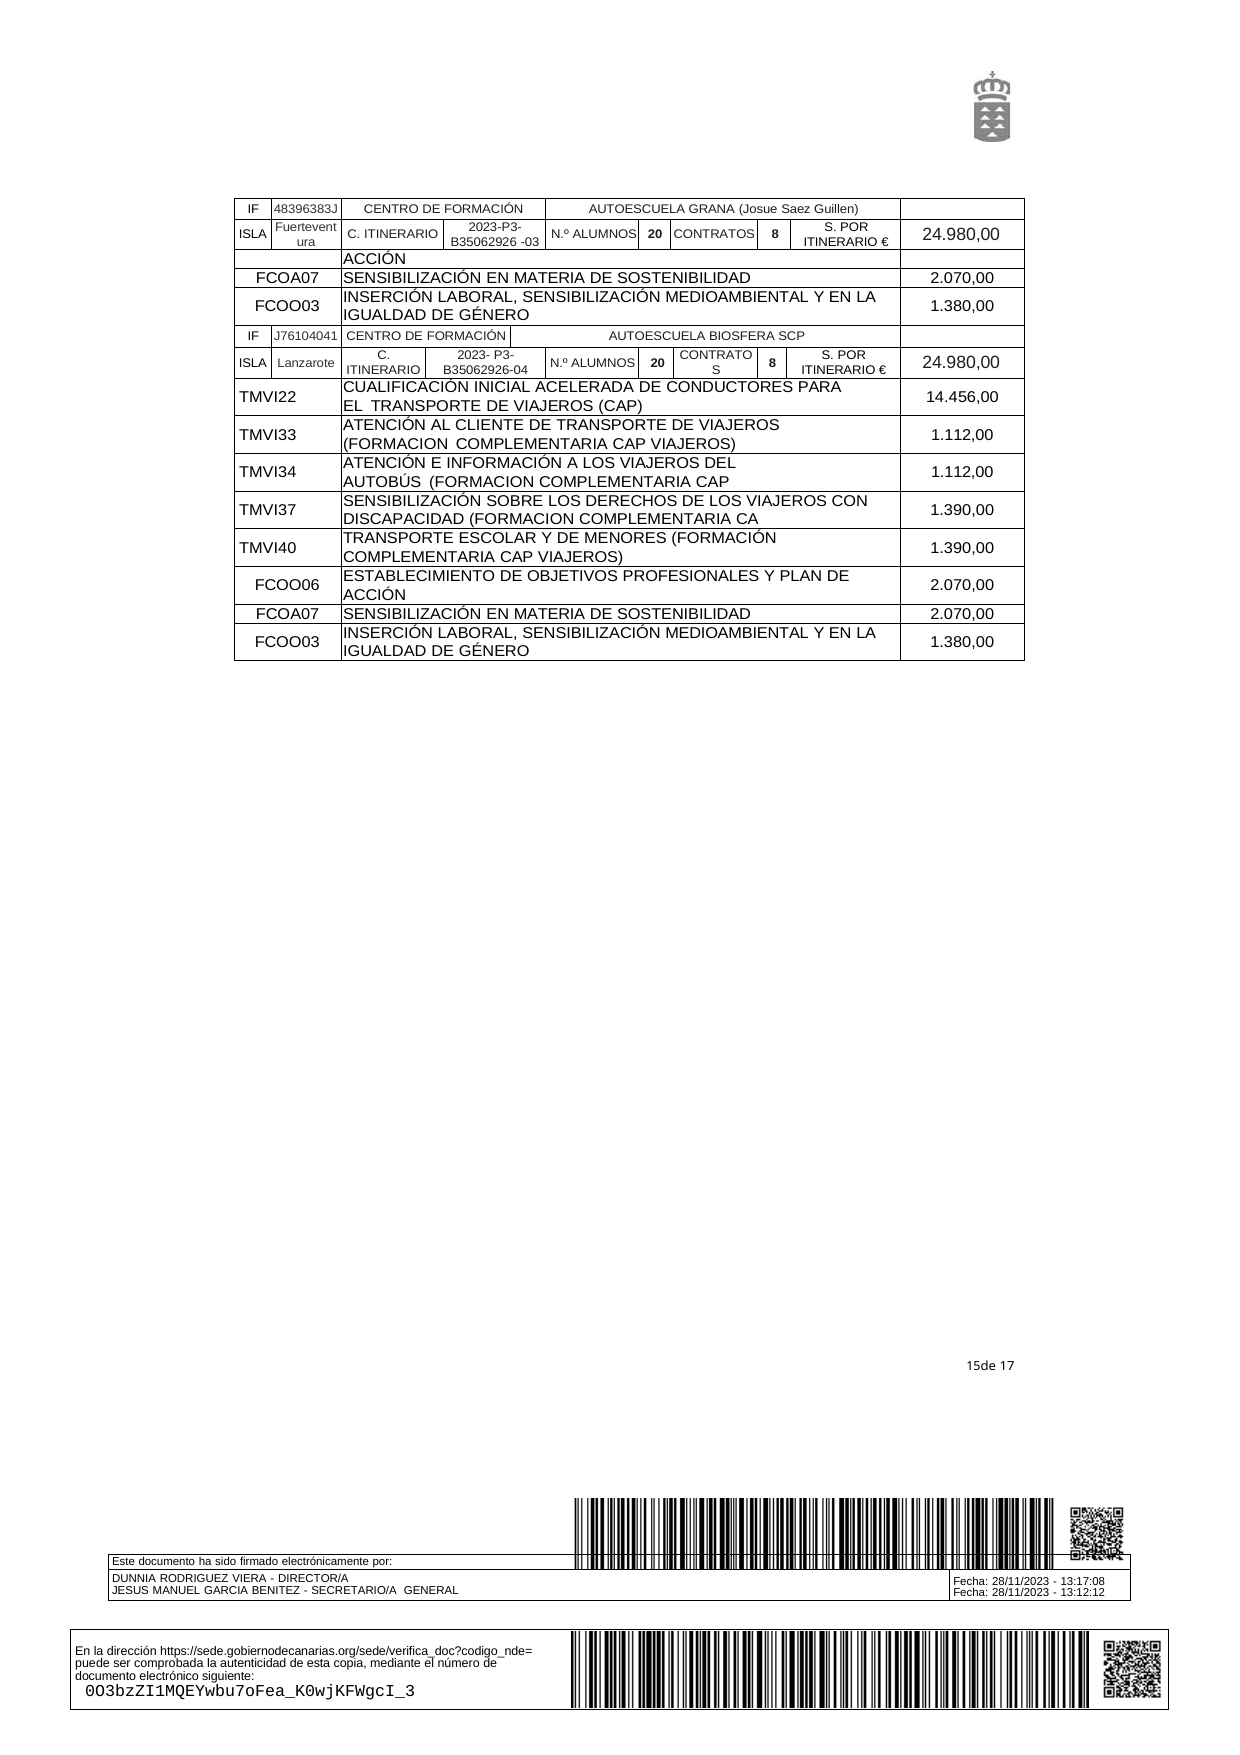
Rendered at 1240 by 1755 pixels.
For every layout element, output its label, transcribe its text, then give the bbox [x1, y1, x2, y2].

table_cell 1.390,00 [901, 492, 1024, 528]
table_cell IF [235, 326, 271, 347]
table_cell CENTRO DE FORMACIÓN [342, 326, 510, 347]
table_cell INSERCIÓN LABORAL, SENSIBILIZACIÓN MEDIOAMBIENTAL Y EN LA IGUALDAD DE GÉNERO [342, 288, 900, 324]
table_cell CONTRATO S [674, 348, 757, 377]
table_cell 2.070,00 [901, 567, 1024, 604]
table_cell SENSIBILIZACIÓN EN MATERIA DE SOSTENIBILIDAD [342, 605, 900, 623]
table_cell 24.980,00 [901, 348, 1024, 377]
table_cell 1.380,00 [901, 624, 1024, 660]
table_header [901, 199, 1024, 219]
table_cell 2.070,00 [901, 605, 1024, 623]
table_cell FCOO06 [235, 567, 341, 604]
table_cell [901, 326, 1024, 347]
table_cell TMVI33 [235, 416, 341, 453]
table_cell S. POR ITINERARIO € [787, 348, 900, 377]
table_cell 2023- P3- B35062926-04 [426, 348, 545, 377]
table_cell 2023-P3- B35062926 -03 [444, 220, 545, 249]
table_cell 8 [758, 348, 786, 377]
table_cell AUTOESCUELA BIOSFERA SCP [511, 326, 900, 347]
table_cell 24.980,00 [901, 220, 1024, 249]
table_cell [235, 250, 341, 268]
table_cell CONTRATOS [671, 220, 757, 249]
table_cell ISLA [235, 220, 271, 249]
table_cell 8 [758, 220, 790, 249]
list de 17 [960, 1357, 1014, 1374]
table_header 48396383J [272, 199, 341, 219]
table_cell TRANSPORTE ESCOLAR Y DE MENORES (FORMACIÓN COMPLEMENTARIA CAP VIAJEROS) [342, 529, 900, 566]
table_cell 1.380,00 [901, 288, 1024, 324]
table_cell TMVI37 [235, 492, 341, 528]
table_cell [901, 250, 1024, 268]
table_header AUTOESCUELA GRANA (Josue Saez Guillen) [546, 199, 900, 219]
table_cell 1.112,00 [901, 416, 1024, 453]
table_cell Lanzarote [272, 348, 341, 377]
table_cell J76104041 [272, 326, 341, 347]
table_cell SENSIBILIZACIÓN SOBRE LOS DERECHOS DE LOS VIAJEROS CON DISCAPACIDAD (FORMACION COMPLEMENTARIA CA [342, 492, 900, 528]
table_cell 20 [639, 348, 673, 377]
table_cell ACCIÓN [342, 250, 900, 268]
table_cell N.º ALUMNOS [546, 348, 638, 377]
table_cell INSERCIÓN LABORAL, SENSIBILIZACIÓN MEDIOAMBIENTAL Y EN LA IGUALDAD DE GÉNERO [342, 624, 900, 660]
table_cell 20 [639, 220, 670, 249]
table_cell FCOO03 [235, 624, 341, 660]
table_cell TMVI34 [235, 454, 341, 491]
table_cell C. ITINERARIO [342, 220, 443, 249]
table_cell 1.390,00 [901, 529, 1024, 566]
table_cell 1.112,00 [901, 454, 1024, 491]
table_cell ATENCIÓN AL CLIENTE DE TRANSPORTE DE VIAJEROS (FORMACION COMPLEMENTARIA CAP VIAJEROS) [342, 416, 900, 453]
table_header CENTRO DE FORMACIÓN [342, 199, 545, 219]
table_cell TMVI40 [235, 529, 341, 566]
table_cell ATENCIÓN E INFORMACIÓN A LOS VIAJEROS DEL AUTOBÚS (FORMACION COMPLEMENTARIA CAP VIAJEROS) [342, 454, 900, 491]
table_cell 14.456,00 [901, 379, 1024, 415]
table_cell DUNNIA RODRIGUEZ VIERA - DIRECTOR/A JESUS MANUEL GARCIA BENITEZ - SECRETARIO/A GENERAL [109, 1570, 949, 1600]
table_cell Fecha: 28/11/2023 - 13:17:08 Fecha: 28/11/2023 - 13:12:12 [950, 1570, 1130, 1600]
table_cell FCOA07 [235, 605, 341, 623]
table_header Este documento ha sido firmado electrónicamente por: [109, 1555, 574, 1569]
table_cell 2.070,00 [901, 269, 1024, 287]
table_cell TMVI22 [235, 379, 341, 415]
table_cell S. POR ITINERARIO € [791, 220, 900, 249]
table_cell Fuertevent ura [272, 220, 341, 249]
table_header IF [235, 199, 271, 219]
table_cell SENSIBILIZACIÓN EN MATERIA DE SOSTENIBILIDAD [342, 269, 900, 287]
table_cell FCOA07 [235, 269, 341, 287]
table_header [1054, 1555, 1130, 1569]
table_cell ISLA [235, 348, 271, 377]
table_cell CUALIFICACIÓN INICIAL ACELERADA DE CONDUCTORES PARA EL TRANSPORTE DE VIAJEROS (CAP) [342, 379, 900, 415]
table_cell C. ITINERARIO [342, 348, 425, 377]
table_cell ESTABLECIMIENTO DE OBJETIVOS PROFESIONALES Y PLAN DE ACCIÓN [342, 567, 900, 604]
table_cell FCOO03 [235, 288, 341, 324]
table_cell N.º ALUMNOS [546, 220, 638, 249]
